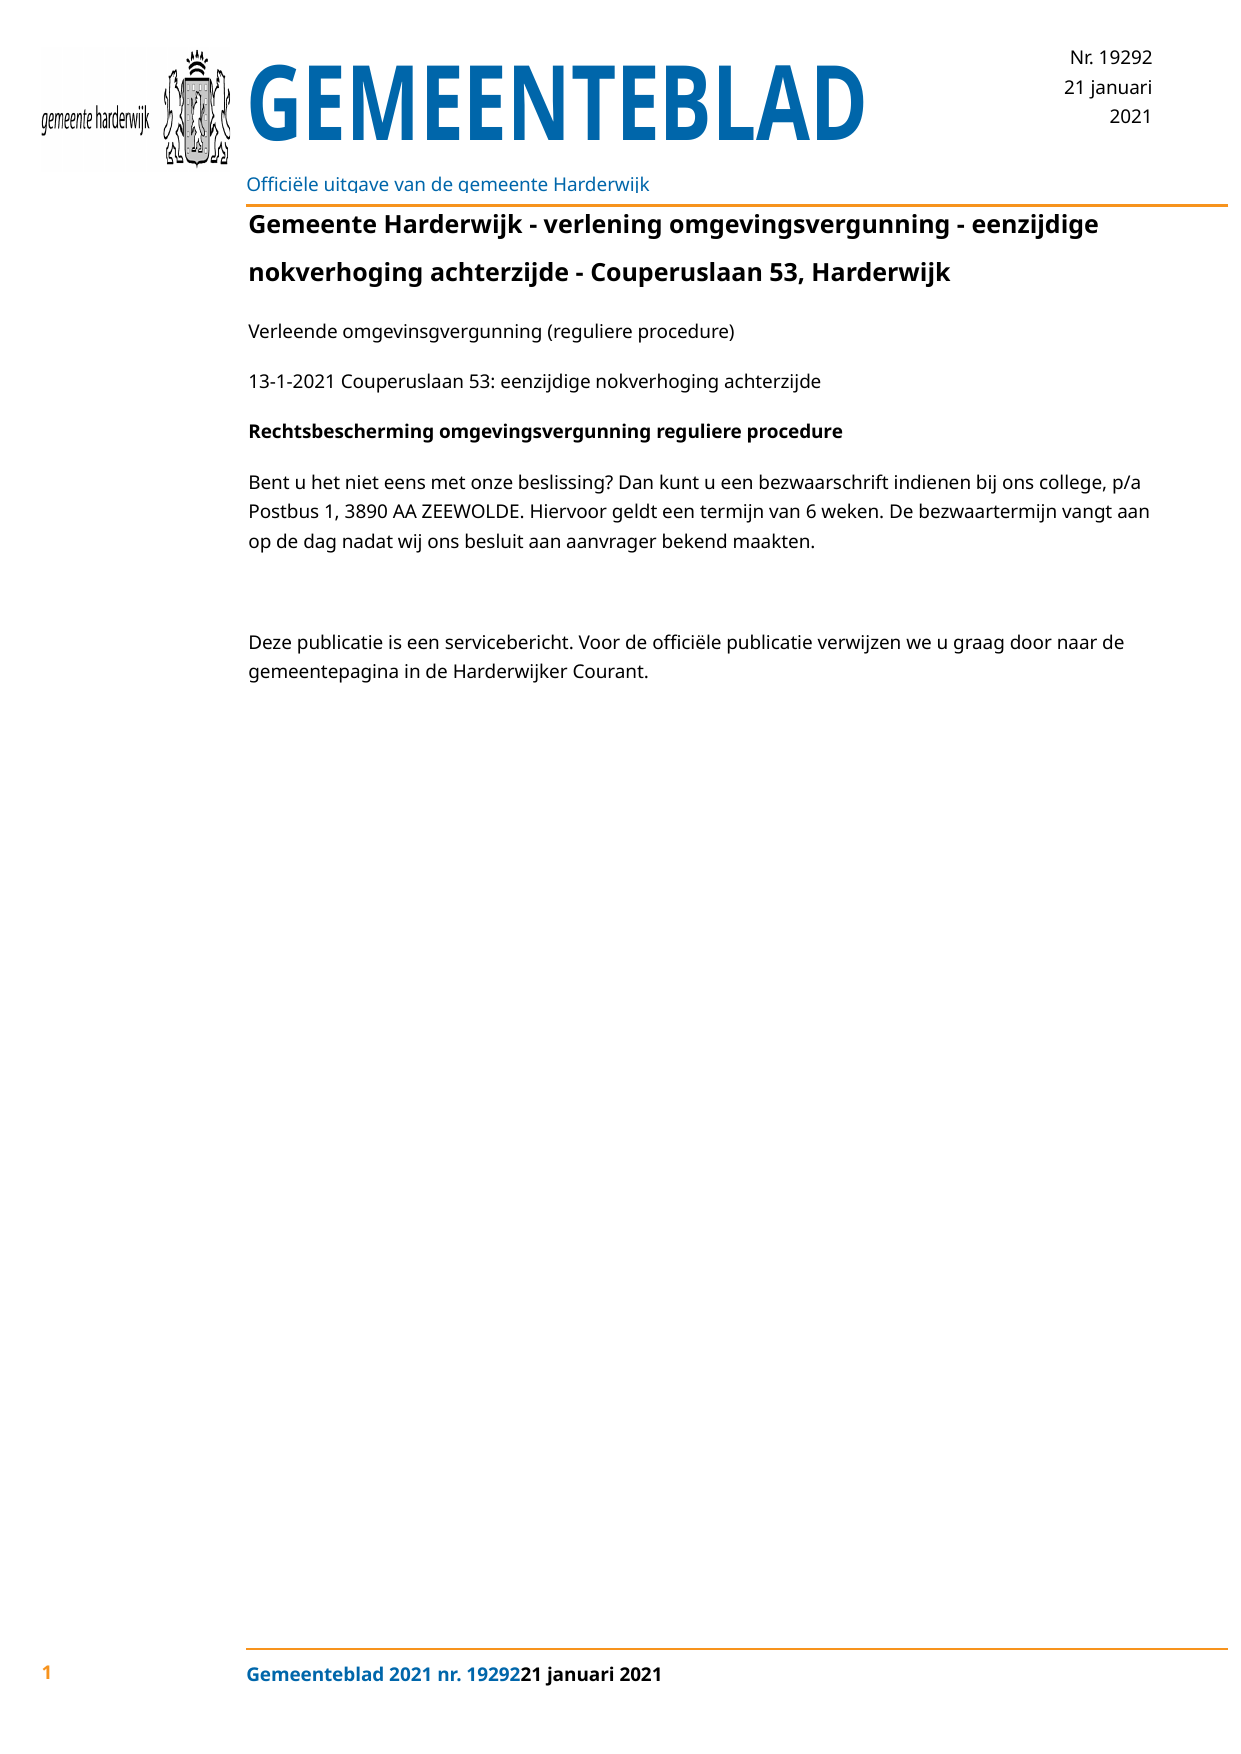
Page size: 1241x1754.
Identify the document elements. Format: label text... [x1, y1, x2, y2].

text 13-1-2021 Couperuslaan 53: eenzijdige nokverhoging achterzijde [248, 368, 1152, 394]
text Deze publicatie is een servicebericht. Voor de officiële publicatie verwijzen we u graag door naar de gemeentepagina in de Harderwijker Courant. [248, 629, 1152, 684]
text Rechtsbescherming omgevingsvergunning reguliere procedure [248, 419, 1152, 444]
text Bent u het niet eens met onze beslissing? Dan kunt u een bezwaarschrift indienen bij ons college, p/a Postbus 1, 3890 AA ZEEWOLDE. Hiervoor geldt een termijn van 6 weken. De bezwaartermijn vangt aan op de dag nadat wij ons besluit aan aanvrager bekend maakten. [248, 469, 1152, 554]
picture [41, 47, 231, 172]
text Verleende omgevinsgvergunning (reguliere procedure) [248, 318, 1152, 344]
text Gemeente Harderwijk - verlening omgevingsvergunning - eenzijdige nokverhoging achterzijde - Couperuslaan 53, Harderwijk [248, 207, 1152, 288]
